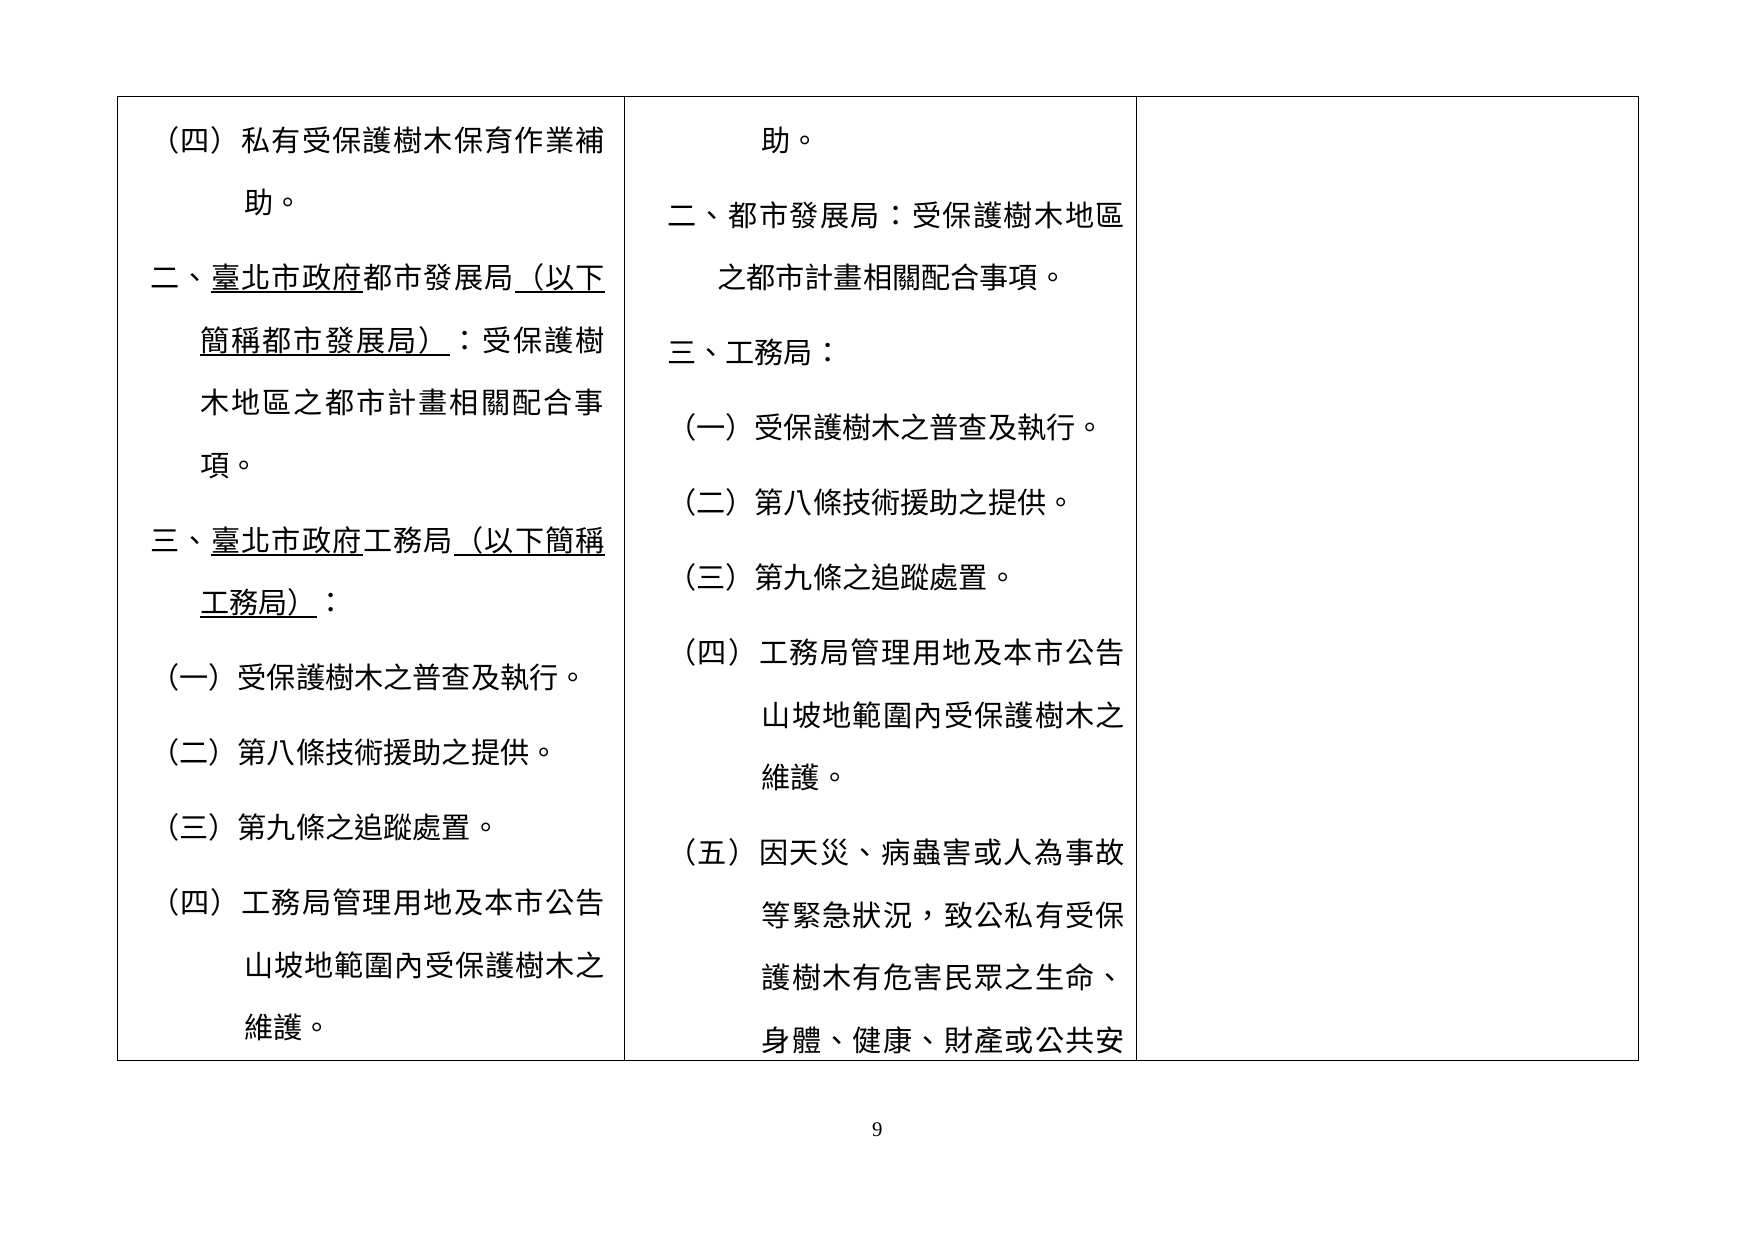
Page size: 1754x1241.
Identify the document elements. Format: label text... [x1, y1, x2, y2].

table_cell 助。 二、都市發展局：受保護樹木地區之都市計畫相關配合事項。 三、工務局： （一）受保護樹木之普查及執行。 （二）第八條技術援助之提供。 （三）第九條之追蹤處置。 （四）工務局管理用地及本市公告山坡地範圍內受保護樹木之維護。 （五）因天災、病蟲害或人為事故等緊急狀況，致公私有受保護樹木有危害民眾之生命、身體、健康、財產或公共安 [625, 97, 1136, 1059]
table_cell [1137, 97, 1638, 1059]
table_cell （四）私有受保護樹木保育作業補助。 二、臺北市政府都市發展局（以下簡稱都市發展局）：受保護樹木地區之都市計畫相關配合事項。 三、臺北市政府工務局（以下簡稱工務局）： （一）受保護樹木之普查及執行。 （二）第八條技術援助之提供。 （三）第九條之追蹤處置。 （四）工務局管理用地及本市公告山坡地範圍內受保護樹木之維護。 [118, 97, 624, 1059]
